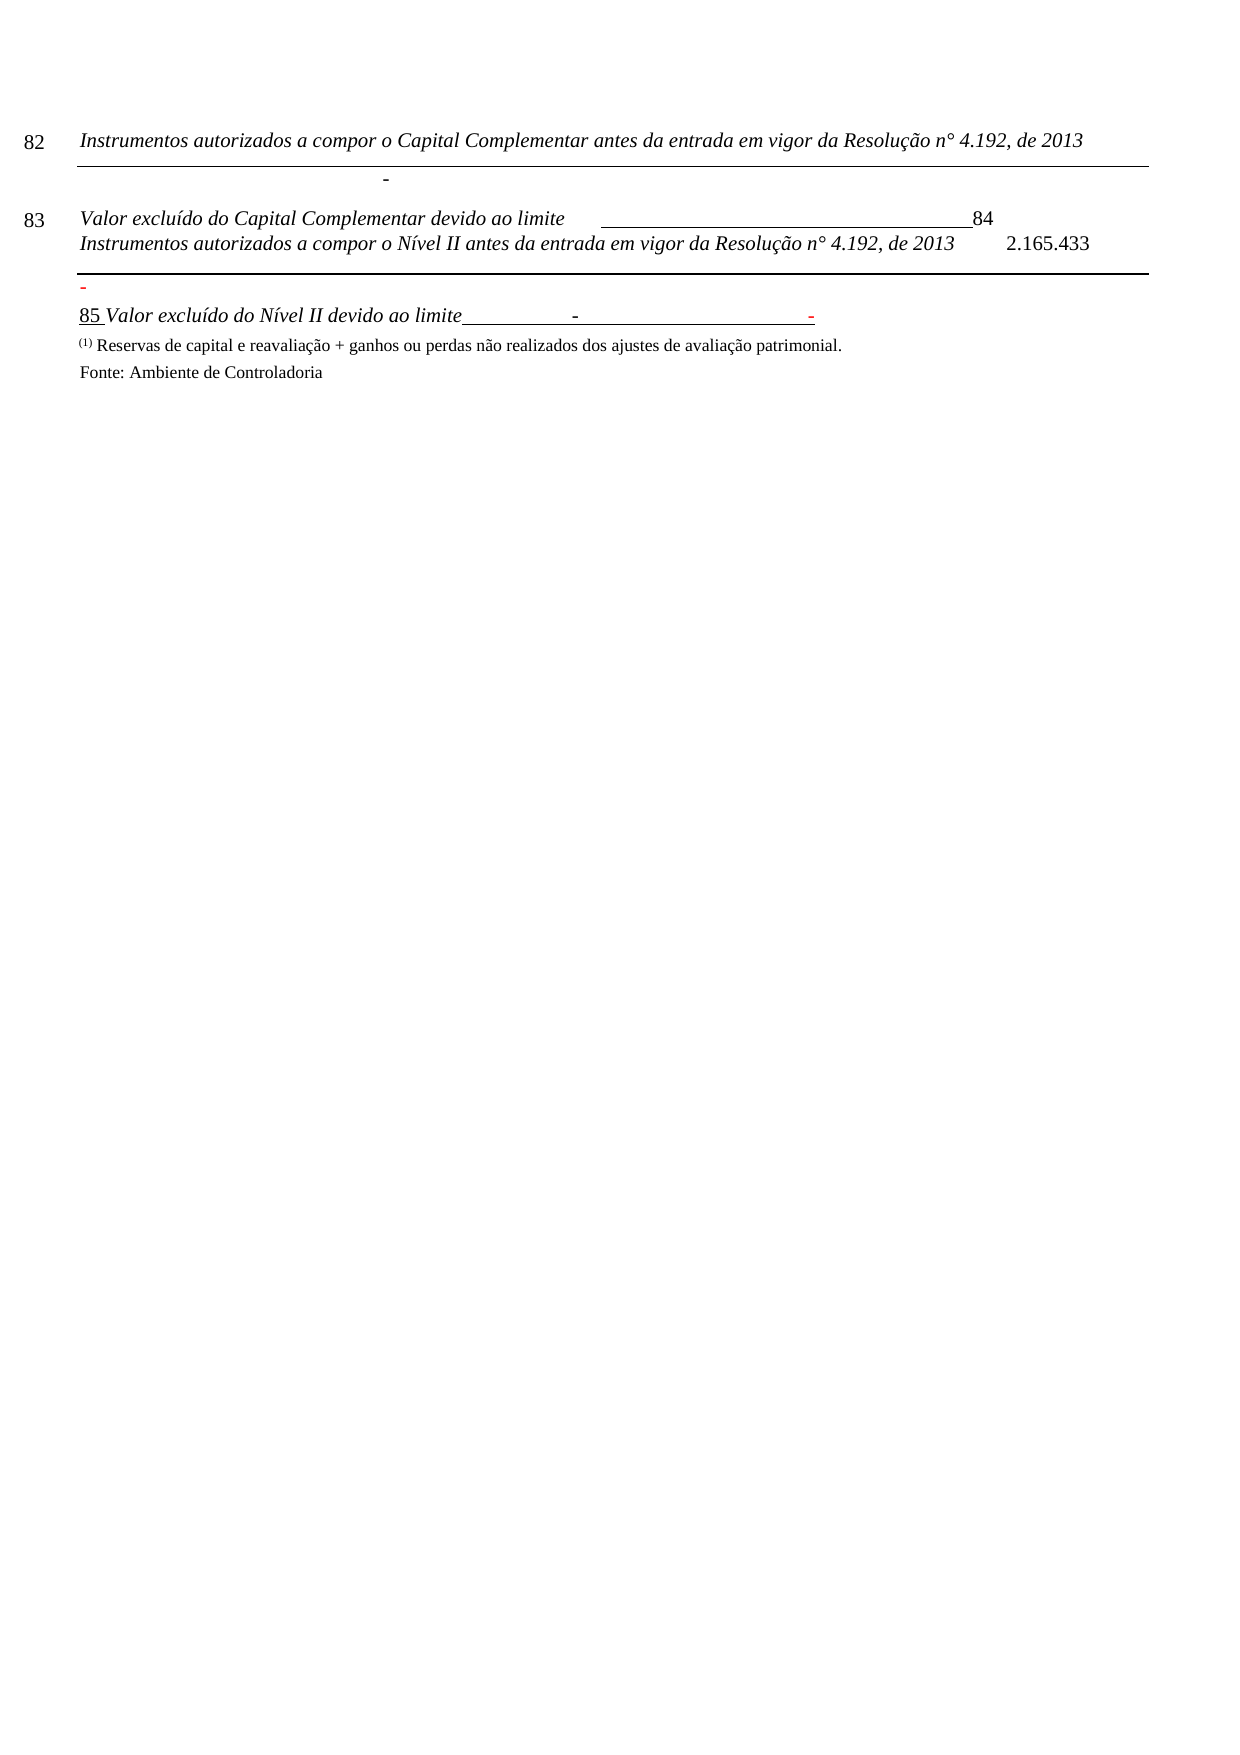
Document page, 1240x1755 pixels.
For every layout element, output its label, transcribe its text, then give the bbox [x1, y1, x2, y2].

text 85 Valor excluído do Nível II devido ao limite - - [79, 304, 1140, 327]
list Valor excluído do Capital Complementar devido ao limite 84 Instrumentos autorizados a compor o Nível II antes da entrada em vigor da Resolução n° 4.192, de 2013 2.165.433 - [24, 197, 1138, 298]
list Instrumentos autorizados a compor o Capital Complementar antes da entrada em vigor da Resolução n° 4.192, de 2013 - [24, 119, 1138, 190]
text (1) Reservas de capital e reavaliação + ganhos ou perdas não realizados dos ajustes de avaliação patrimonial. Fonte: Ambiente de Controladoria [79, 335, 864, 382]
